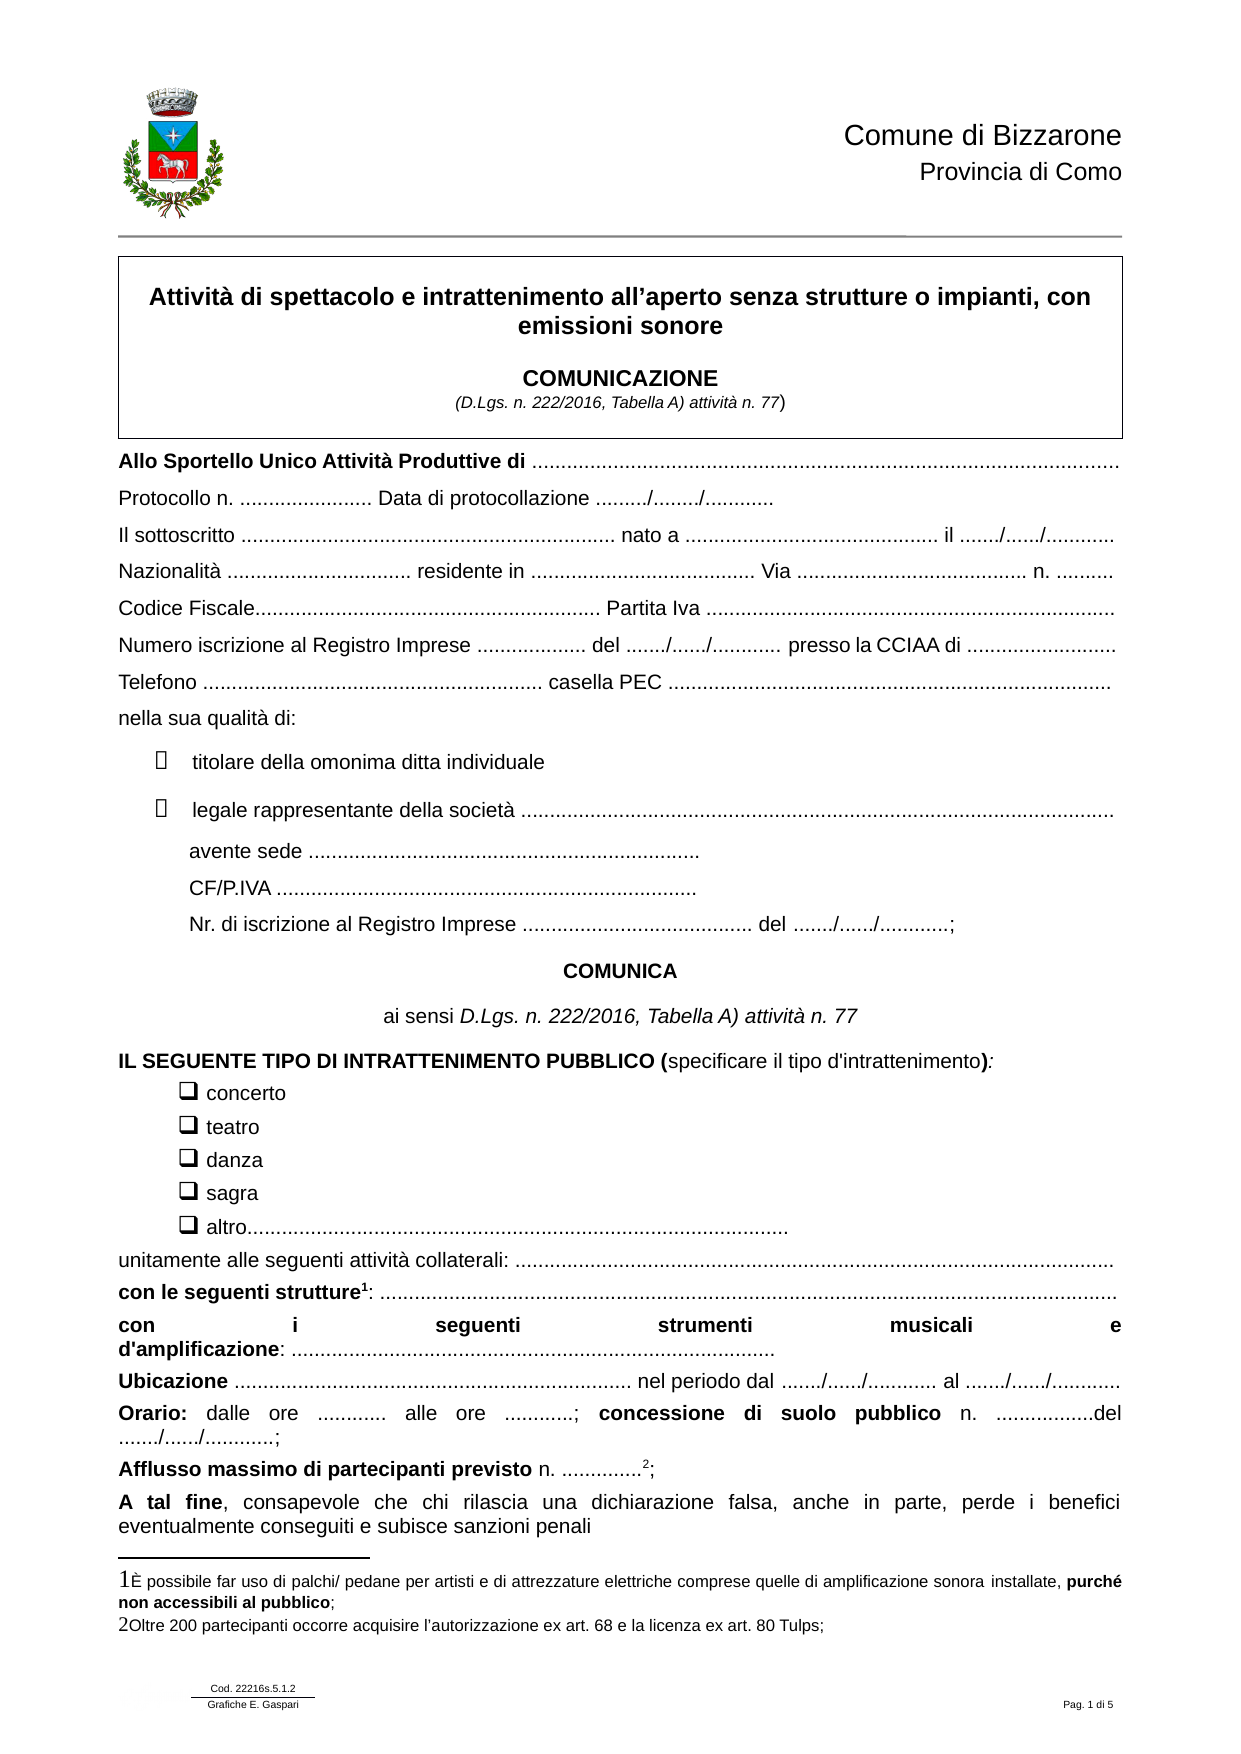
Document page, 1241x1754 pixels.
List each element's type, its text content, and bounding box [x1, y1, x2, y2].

text  altro.............................................................................................. [177, 1214, 1122, 1239]
text Ubicazione ..................................................................... nel periodo dal ......./....../............ al ......./....../............ [118, 1369, 1122, 1393]
text ai sensi D.Lgs. n. 222/2016, Tabella A) attività n. 77 [118, 1004, 1122, 1028]
text IL SEGUENTE TIPO DI INTRATTENIMENTO PUBBLICO (specificare il tipo d'intrattenimento): [118, 1049, 1122, 1073]
text con le seguenti strutture: ................................................................................................................................ [118, 1280, 1122, 1304]
text  danza [177, 1148, 1122, 1173]
text Comune di Bizzarone [224, 118, 1122, 152]
text  legale rappresentante della società ....................................................................................................... [153, 791, 1122, 825]
text È possibile far uso di palchi/ pedane per artisti e di attrezzature elettriche comprese quelle di amplificazione sonora installate, purché non accessibili al pubblico; [118, 1564, 1122, 1612]
text A tal fine, consapevole che chi rilascia una dichiarazione falsa, anche in parte, perde i benefici eventualmente conseguiti e subisce sanzioni penali [118, 1489, 1122, 1537]
text  teatro [177, 1114, 1122, 1139]
table_header Attività di spettacolo e intrattenimento all’aperto senza strutture o impianti, con emissioni sonore COMUNICAZIONE (D.Lgs. n. 222/2016, Tabella A) attività n. 77) [119, 257, 1122, 437]
text  sagra [177, 1181, 1122, 1206]
picture [122, 87, 224, 219]
text Nazionalità ................................ residente in ....................................... Via ........................................ n. .......... [118, 559, 1122, 583]
text nella sua qualità di: [118, 706, 1122, 730]
text con i seguenti strumenti musicali e d'amplificazione: .................................................................................... [118, 1312, 1122, 1360]
text Telefono ........................................................... casella PEC ............................................................................. [118, 669, 1122, 693]
text avente sede .................................................................... [189, 839, 1122, 863]
text Il sottoscritto ................................................................. nato a ............................................ il ......./....../............ [118, 522, 1122, 546]
text COMUNICA [118, 959, 1122, 983]
text Nr. di iscrizione al Registro Imprese ........................................ del ......./....../............; [189, 912, 1122, 936]
text  concerto [177, 1081, 1122, 1106]
text Numero iscrizione al Registro Imprese ................... del ......./....../............ presso la CCIAA di .......................... [118, 633, 1122, 657]
text Codice Fiscale............................................................ Partita Iva ....................................................................... [118, 596, 1122, 620]
text Afflusso massimo di partecipanti previsto n. ..............; [118, 1457, 1122, 1481]
text CF/P.IVA ......................................................................... [189, 875, 1122, 899]
text Oltre 200 partecipanti occorre acquisire l’autorizzazione ex art. 68 e la licenza ex art. 80 Tulps; [118, 1612, 1122, 1636]
text Provincia di Como [224, 157, 1122, 185]
text Orario: dalle ore ............ alle ore ............; concessione di suolo pubblico n. .................del ......./....../............; [118, 1401, 1122, 1449]
text Protocollo n. ....................... Data di protocollazione ........./......../............ [118, 486, 1122, 509]
text  titolare della omonima ditta individuale [153, 743, 1122, 777]
text unitamente alle seguenti attività collaterali: ........................................................................................................ [118, 1248, 1122, 1272]
text Allo Sportello Unico Attività Produttive di [118, 449, 1122, 473]
